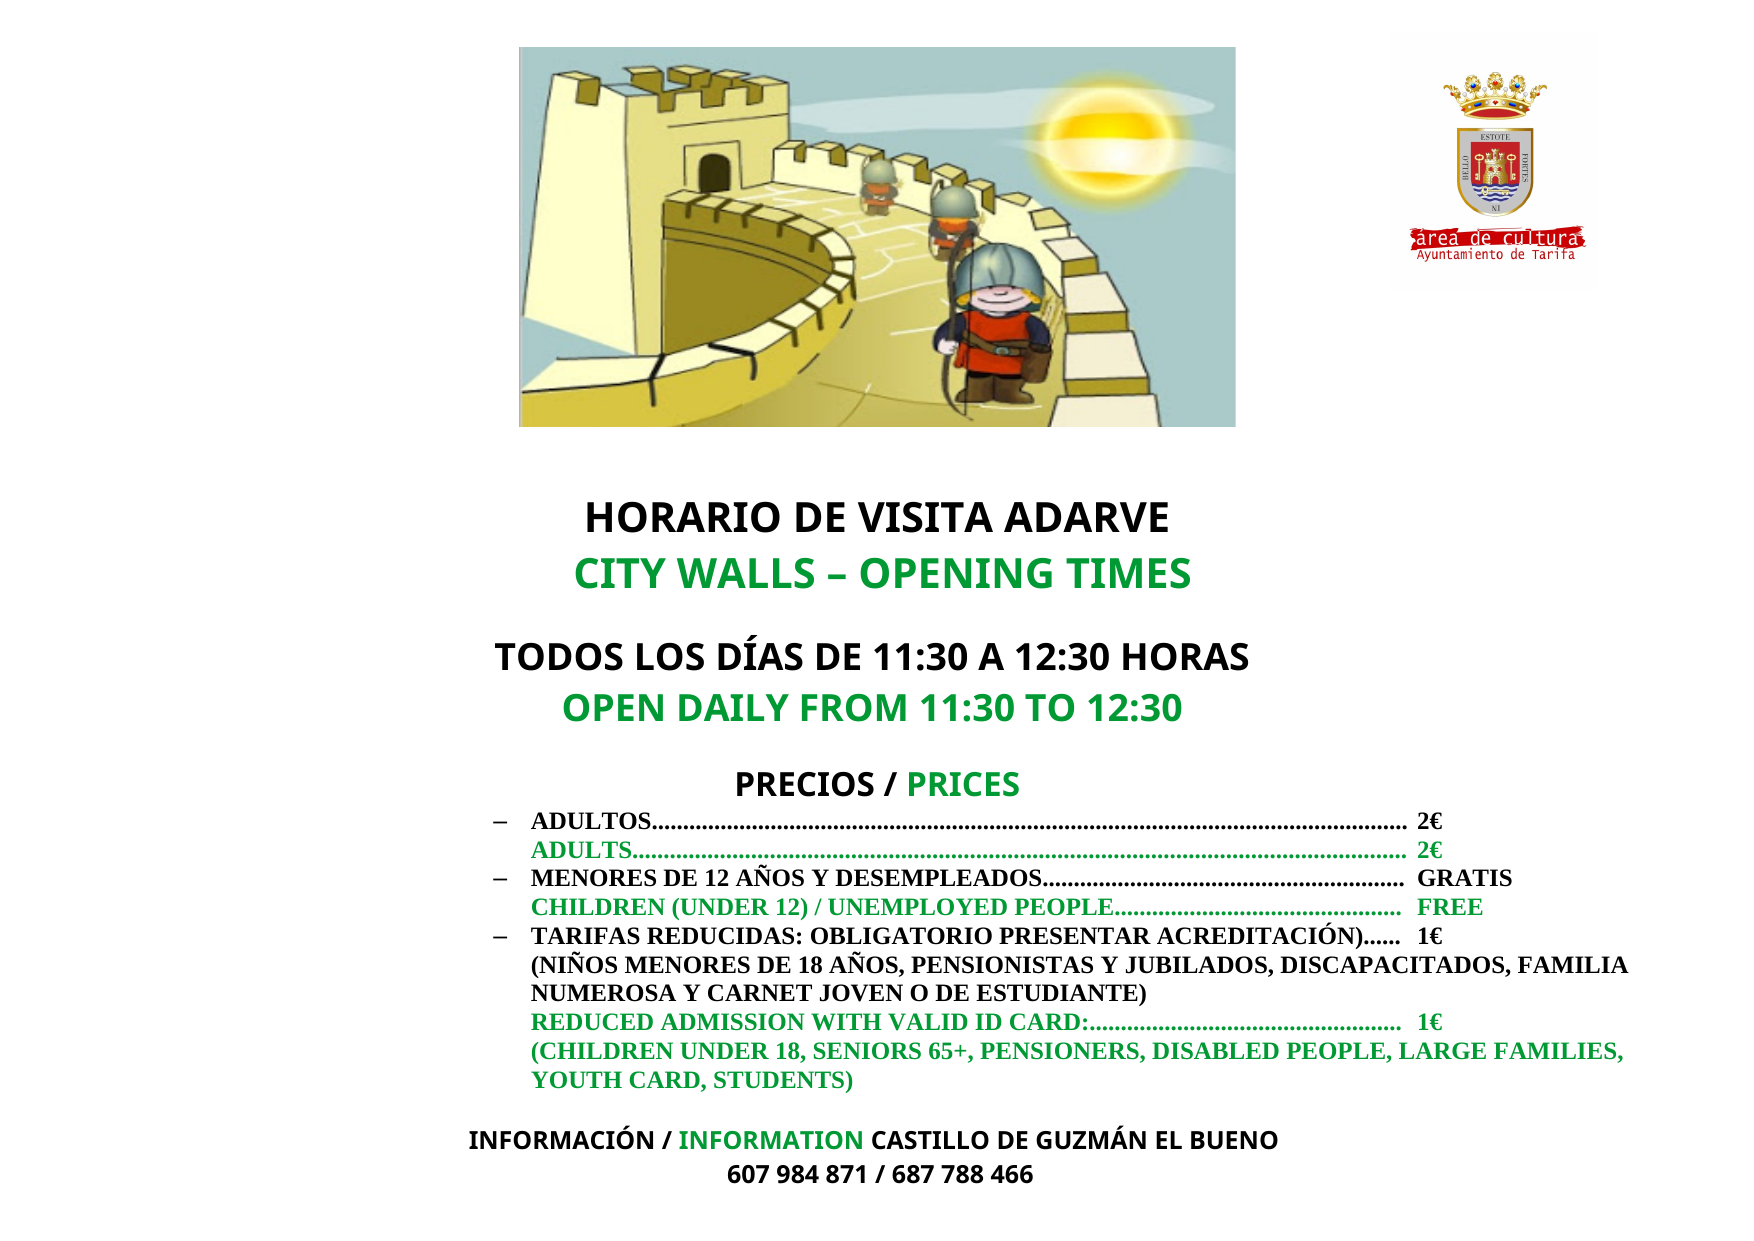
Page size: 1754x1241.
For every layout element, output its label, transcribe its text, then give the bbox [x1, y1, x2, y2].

text CITY WALLS – OPENING TIMES [118, 544, 1636, 601]
list REDUCED ADMISSION WITH VALID ID CARD:.................................................. 1€ [493, 1007, 1636, 1036]
text HORARIO DE VISITA ADARVE [118, 487, 1636, 544]
text OPEN DAILY FROM 11:30 TO 12:30 [118, 681, 1636, 732]
list (CHILDREN UNDER 18, SENIORS 65+, PENSIONERS, DISABLED PEOPLE, LARGE FAMILIES, YOUTH CARD, STUDENTS) [493, 1036, 1636, 1093]
list ADULTS............................................................................................................................ 2€ [493, 835, 1636, 863]
text TODOS LOS DÍAS DE 11:30 A 12:30 HORAS [118, 630, 1636, 681]
list CHILDREN (UNDER 12) / UNEMPLOYED PEOPLE.............................................. FREE [493, 892, 1636, 921]
list (NIÑOS MENORES DE 18 AÑOS, PENSIONISTAS Y JUBILADOS, DISCAPACITADOS, FAMILIA NUMEROSA Y CARNET JOVEN O DE ESTUDIANTE) [493, 950, 1636, 1007]
picture [1390, 32, 1598, 290]
list MENORES DE 12 AÑOS Y DESEMPLEADOS.......................................................... GRATIS [493, 863, 1636, 892]
text PRECIOS / PRICES [118, 761, 1636, 806]
text INFORMACIÓN / INFORMATION CASTILLO DE GUZMÁN EL BUENO [118, 1122, 1636, 1156]
picture [519, 47, 1236, 427]
list ADULTOS......................................................................................................................... 2€ [493, 806, 1636, 835]
list TARIFAS REDUCIDAS: OBLIGATORIO PRESENTAR ACREDITACIÓN)...... 1€ [493, 921, 1636, 950]
text 607 984 871 / 687 788 466 [118, 1156, 1636, 1190]
